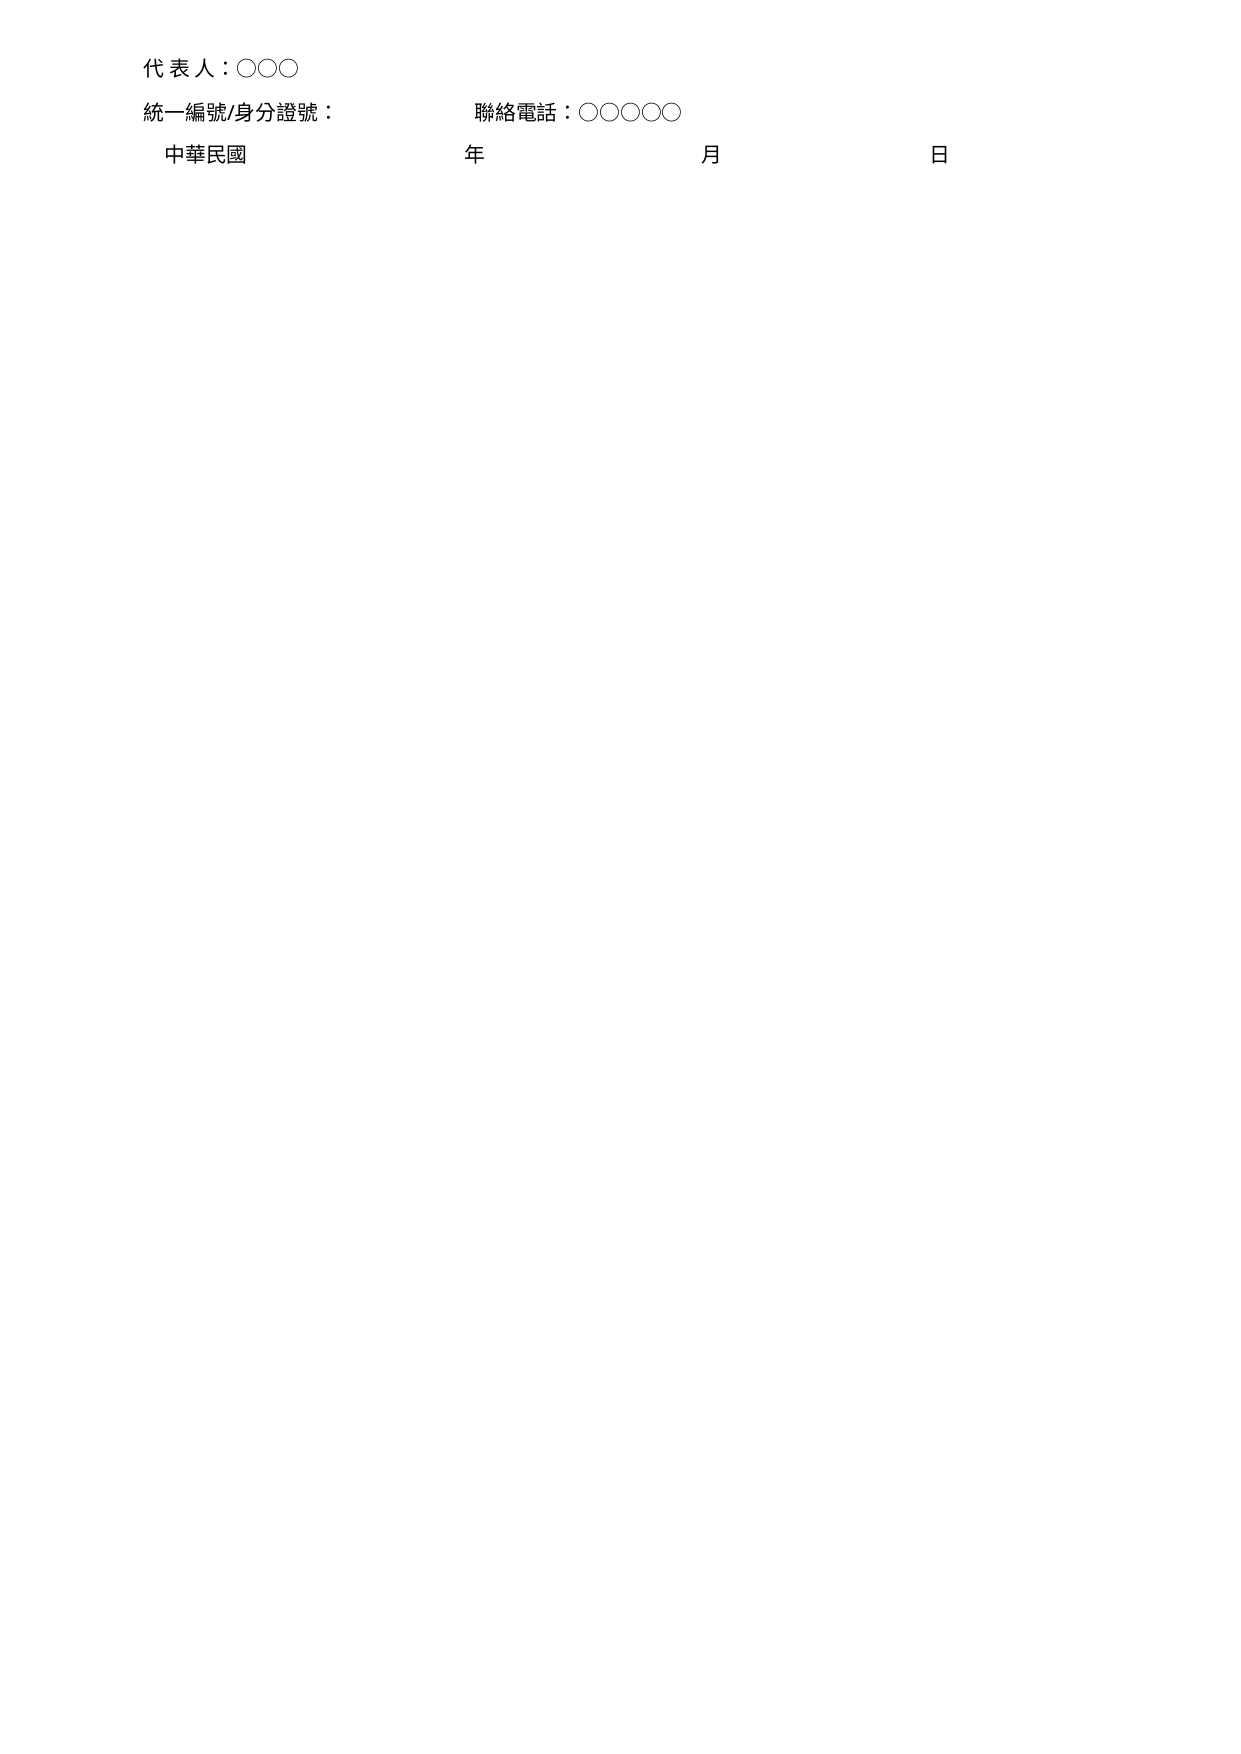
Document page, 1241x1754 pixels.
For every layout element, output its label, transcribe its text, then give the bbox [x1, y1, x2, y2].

table_cell [279, 127, 442, 180]
table_cell 中華民國 [132, 127, 279, 180]
table_cell [746, 127, 904, 180]
table_cell [975, 127, 1045, 180]
table_cell 年 [442, 127, 507, 180]
table_cell 日 [904, 127, 974, 180]
table_header 代 表 人：○○○ 統一編號/身分證號： 聯絡電話：○○○○○ [132, 44, 1045, 127]
table_cell 月 [678, 127, 746, 180]
table_cell [507, 127, 678, 180]
